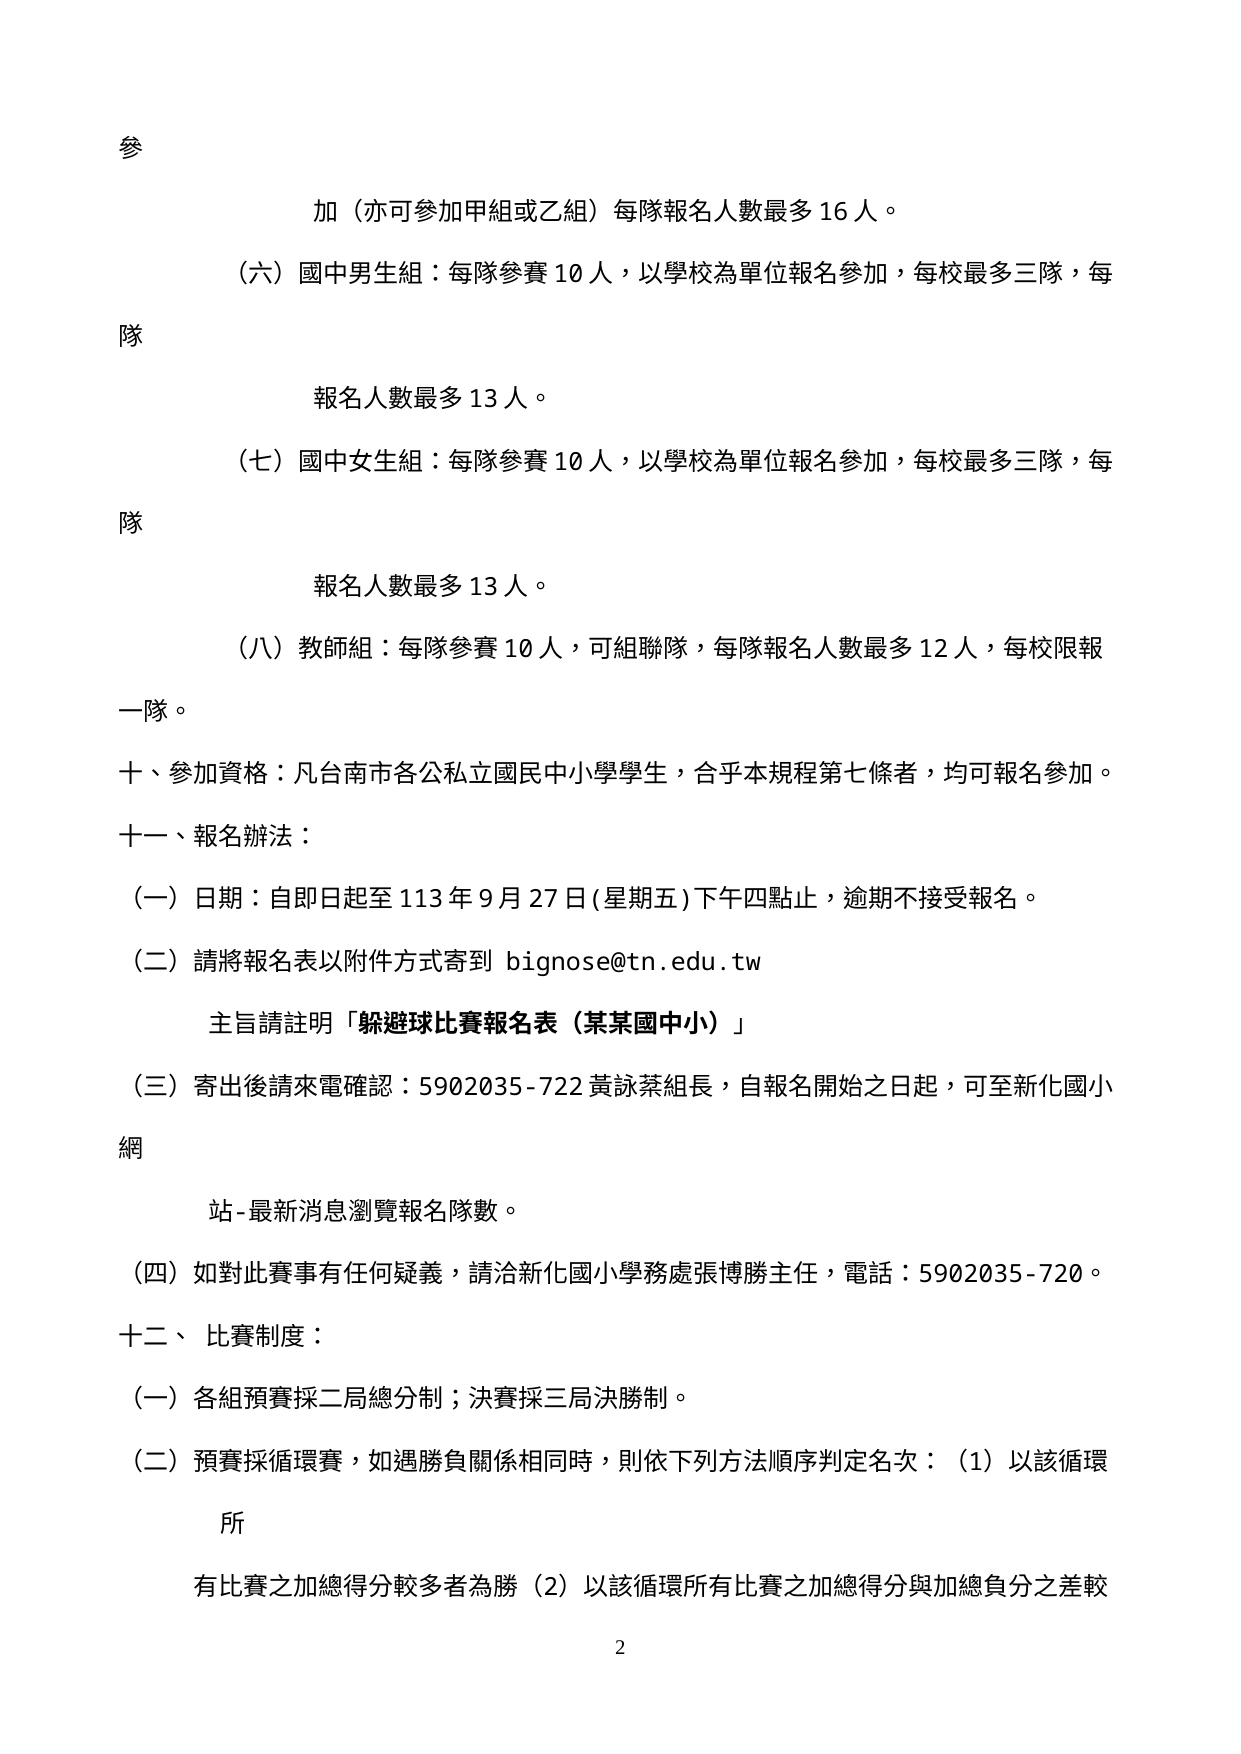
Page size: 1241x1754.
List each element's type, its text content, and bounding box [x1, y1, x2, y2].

text （六）國中男生組：每隊參賽10人，以學校為單位報名參加，每校最多三隊，每隊 [118, 230, 1122, 355]
text （七）國中女生組：每隊參賽10人，以學校為單位報名參加，每校最多三隊，每隊 [118, 417, 1122, 542]
text （二）預賽採循環賽，如遇勝負關係相同時，則依下列方法順序判定名次：（1）以該循環所 [118, 1417, 1122, 1542]
text 十一、報名辦法： [118, 792, 1122, 855]
text （四）如對此賽事有任何疑義，請洽新化國小學務處張博勝主任，電話：5902035-720。 [118, 1230, 1122, 1292]
text 十二、 比賽制度： [118, 1292, 1122, 1355]
text （一）日期：自即日起至113年9月27日(星期五)下午四點止，逾期不接受報名。 [118, 855, 1122, 917]
text 加（亦可參加甲組或乙組）每隊報名人數最多16人。 [118, 167, 1122, 230]
text （一）各組預賽採二局總分制；決賽採三局決勝制。 [118, 1355, 1122, 1417]
text （二）請將報名表以附件方式寄到 bignose@tn.edu.tw [118, 917, 1122, 980]
text （三）寄出後請來電確認：5902035-722黃詠棻組長，自報名開始之日起，可至新化國小網 [118, 1042, 1122, 1167]
text 有比賽之加總得分較多者為勝（2）以該循環所有比賽之加總得分與加總負分之差較 [193, 1542, 1122, 1605]
text 參 [118, 105, 1122, 167]
text 主旨請註明「躲避球比賽報名表（某某國中小）」 [118, 980, 1122, 1042]
text （八）教師組：每隊參賽10人，可組聯隊，每隊報名人數最多12人，每校限報一隊。 [118, 605, 1122, 730]
text 報名人數最多13人。 [118, 542, 1122, 605]
text 十、參加資格：凡台南市各公私立國民中小學學生，合乎本規程第七條者，均可報名參加。 [118, 730, 1122, 792]
text 報名人數最多13人。 [118, 355, 1122, 417]
text 站-最新消息瀏覽報名隊數。 [118, 1167, 1122, 1230]
